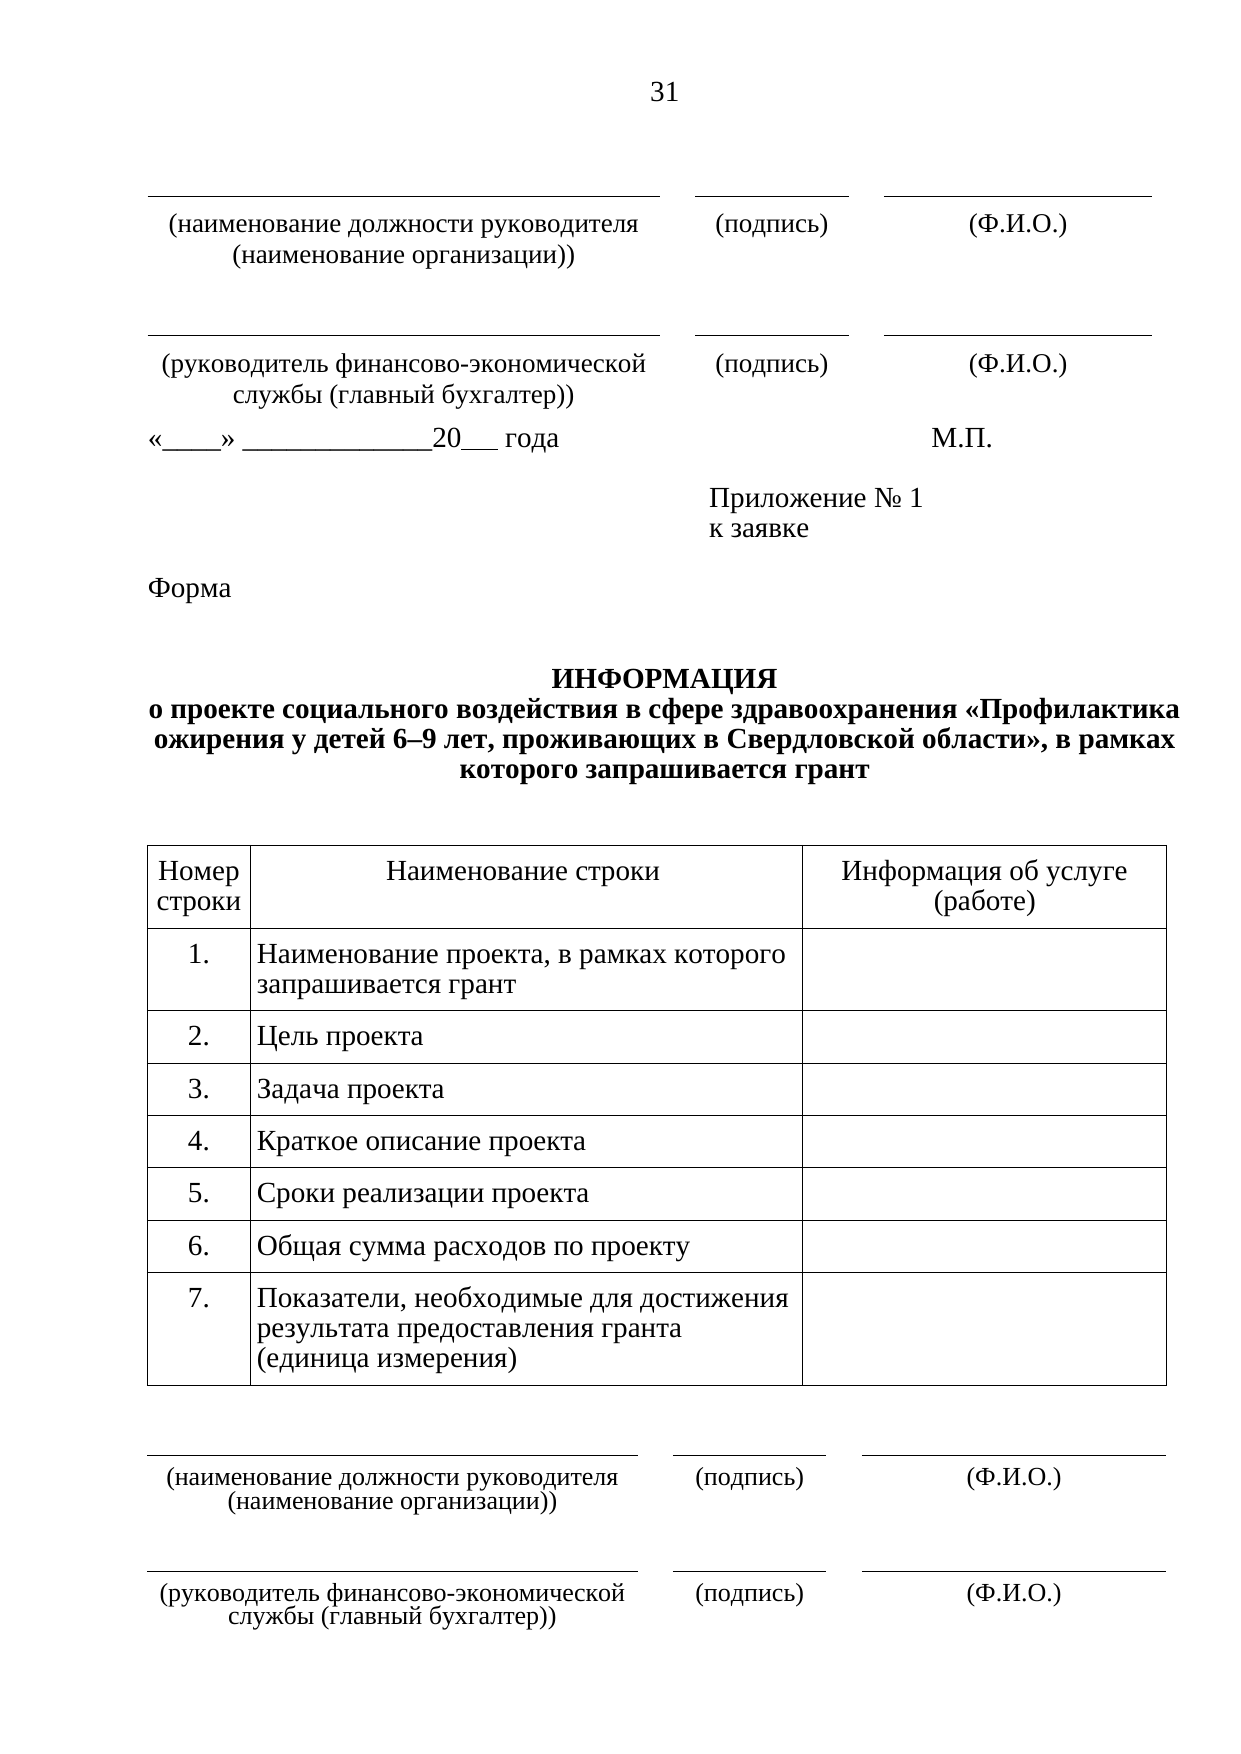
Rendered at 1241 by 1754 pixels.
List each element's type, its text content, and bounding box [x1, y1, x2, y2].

table_cell (Ф.И.О.) [884, 197, 1152, 280]
table_cell (подпись) [695, 197, 848, 280]
table_cell 1. [148, 929, 250, 1010]
table_cell [803, 1116, 1166, 1167]
text о проекте социального воздействия в сфере здравоохранения «Профилактика ожирения у детей 6–9 лет, проживающих в Свердловской области», в рамках которого запрашивается грант [148, 694, 1181, 784]
table_header [884, 141, 1152, 196]
table_cell [803, 929, 1166, 1010]
table_cell 2. [148, 1011, 250, 1062]
table_cell Цель проекта [251, 1011, 802, 1062]
table_cell [803, 1221, 1166, 1272]
table_cell [673, 1386, 826, 1455]
table_cell [826, 1455, 862, 1525]
text ИНФОРМАЦИЯ [148, 664, 1181, 694]
table_header Наименование строки [251, 846, 802, 927]
table_cell [803, 1273, 1166, 1385]
table_cell 3. [148, 1064, 250, 1115]
table_cell [147, 1386, 637, 1455]
table_cell [695, 280, 848, 335]
table_cell (руководитель финансово-экономической службы (главный бухгалтер)) [148, 336, 659, 420]
table_cell [803, 1168, 1166, 1219]
table_cell Наименование проекта, в рамках которого запрашивается грант [251, 929, 802, 1010]
table_cell Показатели, необходимые для достижения результата предоставления гранта (единица измерения) [251, 1273, 802, 1385]
table_cell (подпись) [673, 1456, 826, 1525]
table_cell Общая сумма расходов по проекту [251, 1221, 802, 1272]
table_cell [862, 1525, 1166, 1571]
table_cell [826, 1386, 862, 1455]
table_cell [638, 1571, 673, 1641]
table_cell [638, 1455, 673, 1525]
table_cell [803, 1064, 1166, 1115]
table_header Информация об услуге (работе) [803, 846, 1166, 927]
table_cell (Ф.И.О.) [862, 1456, 1166, 1525]
table_header [148, 141, 659, 196]
table_cell [147, 1525, 637, 1571]
text к заявке [709, 513, 1181, 543]
table_cell (наименование должности руководителя (наименование организации)) [147, 1456, 637, 1525]
table_cell [638, 1525, 673, 1571]
table_header [660, 141, 695, 196]
table_cell [826, 1571, 862, 1641]
table_cell [660, 280, 695, 335]
table_cell [884, 280, 1152, 335]
table_cell (подпись) [695, 336, 848, 420]
table_cell [673, 1525, 826, 1571]
table_cell 6. [148, 1221, 250, 1272]
table_header Номер строки [148, 846, 250, 927]
table_cell [862, 1386, 1166, 1455]
table_header [849, 141, 884, 196]
table_cell (руководитель финансово-экономической службы (главный бухгалтер)) [147, 1572, 637, 1641]
table_cell [148, 280, 659, 335]
table_cell (Ф.И.О.) [884, 336, 1152, 420]
table_cell [660, 196, 695, 280]
table_cell (Ф.И.О.) [862, 1572, 1166, 1641]
table_cell [803, 1011, 1166, 1062]
table_cell [849, 196, 884, 280]
table_cell [849, 280, 884, 335]
table_cell [638, 1386, 673, 1455]
table_cell [660, 335, 695, 420]
table_cell Задача проекта [251, 1064, 802, 1115]
table_header [695, 141, 848, 196]
table_cell 4. [148, 1116, 250, 1167]
table_cell [826, 1525, 862, 1571]
text Форма [148, 574, 1181, 604]
table_cell (подпись) [673, 1572, 826, 1641]
table_cell [849, 335, 884, 420]
table_cell Сроки реализации проекта [251, 1168, 802, 1219]
text «____» _____________20 года М.П. [148, 420, 1181, 453]
table_cell 5. [148, 1168, 250, 1219]
table_cell Краткое описание проекта [251, 1116, 802, 1167]
text Приложение № 1 [709, 483, 1181, 513]
table_cell (наименование должности руководителя (наименование организации)) [148, 197, 659, 280]
table_cell 7. [148, 1273, 250, 1385]
